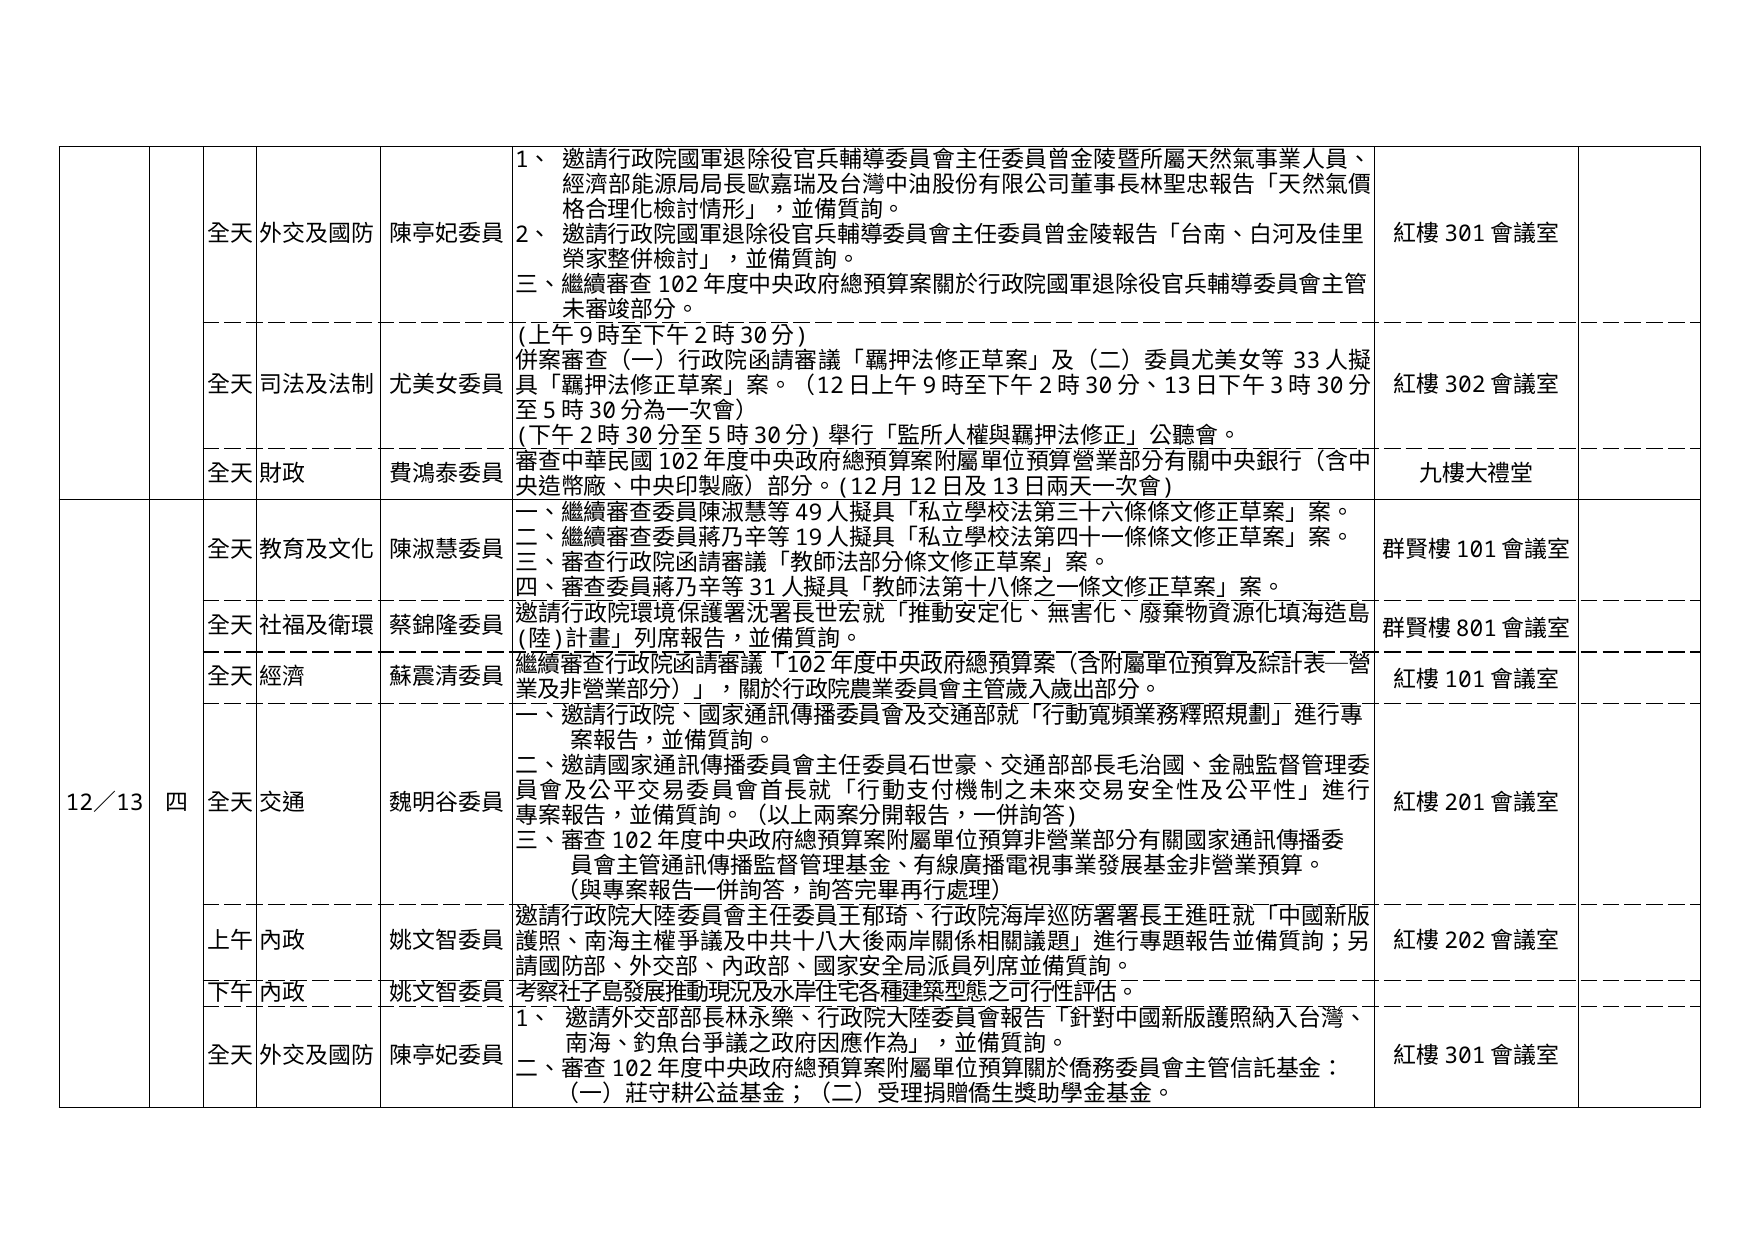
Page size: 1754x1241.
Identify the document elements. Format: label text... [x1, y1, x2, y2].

table_cell 姚文智委員 [381, 980, 512, 1006]
table_header [60, 147, 149, 499]
table_header 外交及國防 [257, 147, 380, 322]
table_cell 12／13 [60, 500, 149, 1107]
table_cell 審查中華民國102年度中央政府總預算案附屬單位預算營業部分有關中央銀行（含中央造幣廠、中央印製廠）部分。(12月12日及13日兩天一次會) [513, 448, 1374, 499]
table_header 紅樓301會議室 [1375, 147, 1578, 322]
table_cell 上午 [204, 904, 256, 979]
table_cell 紅樓202會議室 [1375, 904, 1578, 979]
table_cell 邀請行政院環境保護署沈署長世宏就「推動安定化、無害化、廢棄物資源化填海造島(陸)計畫」列席報告，並備質詢。 [513, 600, 1374, 651]
table_cell 繼續審查行政院函請審議「102年度中央政府總預算案（含附屬單位預算及綜計表─營業及非營業部分）」，關於行政院農業委員會主管歲入歲出部分。 [513, 651, 1374, 702]
table_cell 九樓大禮堂 [1375, 448, 1578, 499]
table_cell [1375, 980, 1578, 1006]
table_cell 全天 [204, 1006, 256, 1107]
table_cell (上午9時至下午2時30分) 併案審查（一）行政院函請審議「羈押法修正草案」及（二）委員尤美女等33人擬具「羈押法修正草案」案。（12日上午9時至下午2時30分、13日下午3時30分至5時30分為一次會） (下午2時30分至5時30分) 舉行「監所人權與羈押法修正」公聽會。 [513, 322, 1374, 448]
table_header [150, 147, 203, 499]
table_cell 經濟 [257, 651, 380, 702]
table_cell 紅樓201會議室 [1375, 703, 1578, 903]
table_cell [1579, 980, 1700, 1006]
table_cell 一、繼續審查委員陳淑慧等49人擬具「私立學校法第三十六條條文修正草案」案。 二、繼續審查委員蔣乃辛等19人擬具「私立學校法第四十一條條文修正草案」案。 三、審查行政院函請審議「教師法部分條文修正草案」案。 四、審查委員蔣乃辛等31人擬具「教師法第十八條之一條文修正草案」案。 [513, 500, 1374, 600]
table_cell 內政 [257, 980, 380, 1006]
table_cell 紅樓301會議室 [1375, 1006, 1578, 1107]
table_cell 全天 [204, 651, 256, 702]
table_cell 魏明谷委員 [381, 703, 512, 903]
table_cell 教育及文化 [257, 500, 380, 600]
table_cell 紅樓302會議室 [1375, 322, 1578, 448]
table_header 邀請行政院國軍退除役官兵輔導委員會主任委員曾金陵暨所屬天然氣事業人員、經濟部能源局局長歐嘉瑞及台灣中油股份有限公司董事長林聖忠報告「天然氣價格合理化檢討情形」，並備質詢。 邀請行政院國軍退除役官兵輔導委員會主任委員曾金陵報告「台南、白河及佳里 榮家整併檢討」，並備質詢。 三、繼續審查102年度中央政府總預算案關於行政院國軍退除役官兵輔導委員會主管 未審竣部分。 [513, 147, 1374, 322]
table_cell 四 [150, 500, 203, 1107]
table_cell 全天 [204, 500, 256, 600]
table_cell 一、邀請行政院、國家通訊傳播委員會及交通部就「行動寬頻業務釋照規劃」進行專 案報告，並備質詢。 二、邀請國家通訊傳播委員會主任委員石世豪、交通部部長毛治國、金融監督管理委 員會及公平交易委員會首長就「行動支付機制之未來交易安全性及公平性」進行 專案報告，並備質詢。（以上兩案分開報告，一併詢答) 三、審查102年度中央政府總預算案附屬單位預算非營業部分有關國家通訊傳播委 員會主管通訊傳播監督管理基金、有線廣播電視事業發展基金非營業預算。 （與專案報告一併詢答，詢答完畢再行處理） [513, 703, 1374, 903]
table_cell 姚文智委員 [381, 904, 512, 979]
table_cell 群賢樓101會議室 [1375, 500, 1578, 600]
table_cell 蔡錦隆委員 [381, 600, 512, 651]
table_cell 費鴻泰委員 [381, 448, 512, 499]
table_cell [1579, 1006, 1700, 1107]
table_cell [1579, 703, 1700, 903]
table_cell 陳淑慧委員 [381, 500, 512, 600]
table_cell 邀請外交部部長林永樂、行政院大陸委員會報告「針對中國新版護照納入台灣、 南海、釣魚台爭議之政府因應作為」，並備質詢。 二、審查102年度中央政府總預算案附屬單位預算關於僑務委員會主管信託基金： （一）莊守耕公益基金；（二）受理捐贈僑生獎助學金基金。 [513, 1006, 1374, 1107]
table_cell 下午 [204, 980, 256, 1006]
table_cell 群賢樓801會議室 [1375, 600, 1578, 651]
table_cell 財政 [257, 448, 380, 499]
table_cell 全天 [204, 703, 256, 903]
table_cell 蘇震清委員 [381, 651, 512, 702]
table_cell [1579, 448, 1700, 499]
table_cell [1579, 600, 1700, 651]
table_cell [1579, 904, 1700, 979]
table_cell 全天 [204, 600, 256, 651]
table_cell 司法及法制 [257, 322, 380, 448]
table_cell 全天 [204, 322, 256, 448]
table_cell 內政 [257, 904, 380, 979]
table_cell 社福及衛環 [257, 600, 380, 651]
table_header 全天 [204, 147, 256, 322]
table_header [1579, 147, 1700, 322]
table_cell 紅樓101會議室 [1375, 651, 1578, 702]
table_cell 考察社子島發展推動現況及水岸住宅各種建築型態之可行性評估。 [513, 980, 1374, 1006]
table_cell 邀請行政院大陸委員會主任委員王郁琦、行政院海岸巡防署署長王進旺就「中國新版護照、南海主權爭議及中共十八大後兩岸關係相關議題」進行專題報告並備質詢；另請國防部、外交部、內政部、國家安全局派員列席並備質詢。 [513, 904, 1374, 979]
table_cell [1579, 500, 1700, 600]
table_cell 交通 [257, 703, 380, 903]
table_header 陳亭妃委員 [381, 147, 512, 322]
table_cell 全天 [204, 448, 256, 499]
table_cell 陳亭妃委員 [381, 1006, 512, 1107]
table_cell 外交及國防 [257, 1006, 380, 1107]
table_cell [1579, 651, 1700, 702]
table_cell [1579, 322, 1700, 448]
table_cell 尤美女委員 [381, 322, 512, 448]
